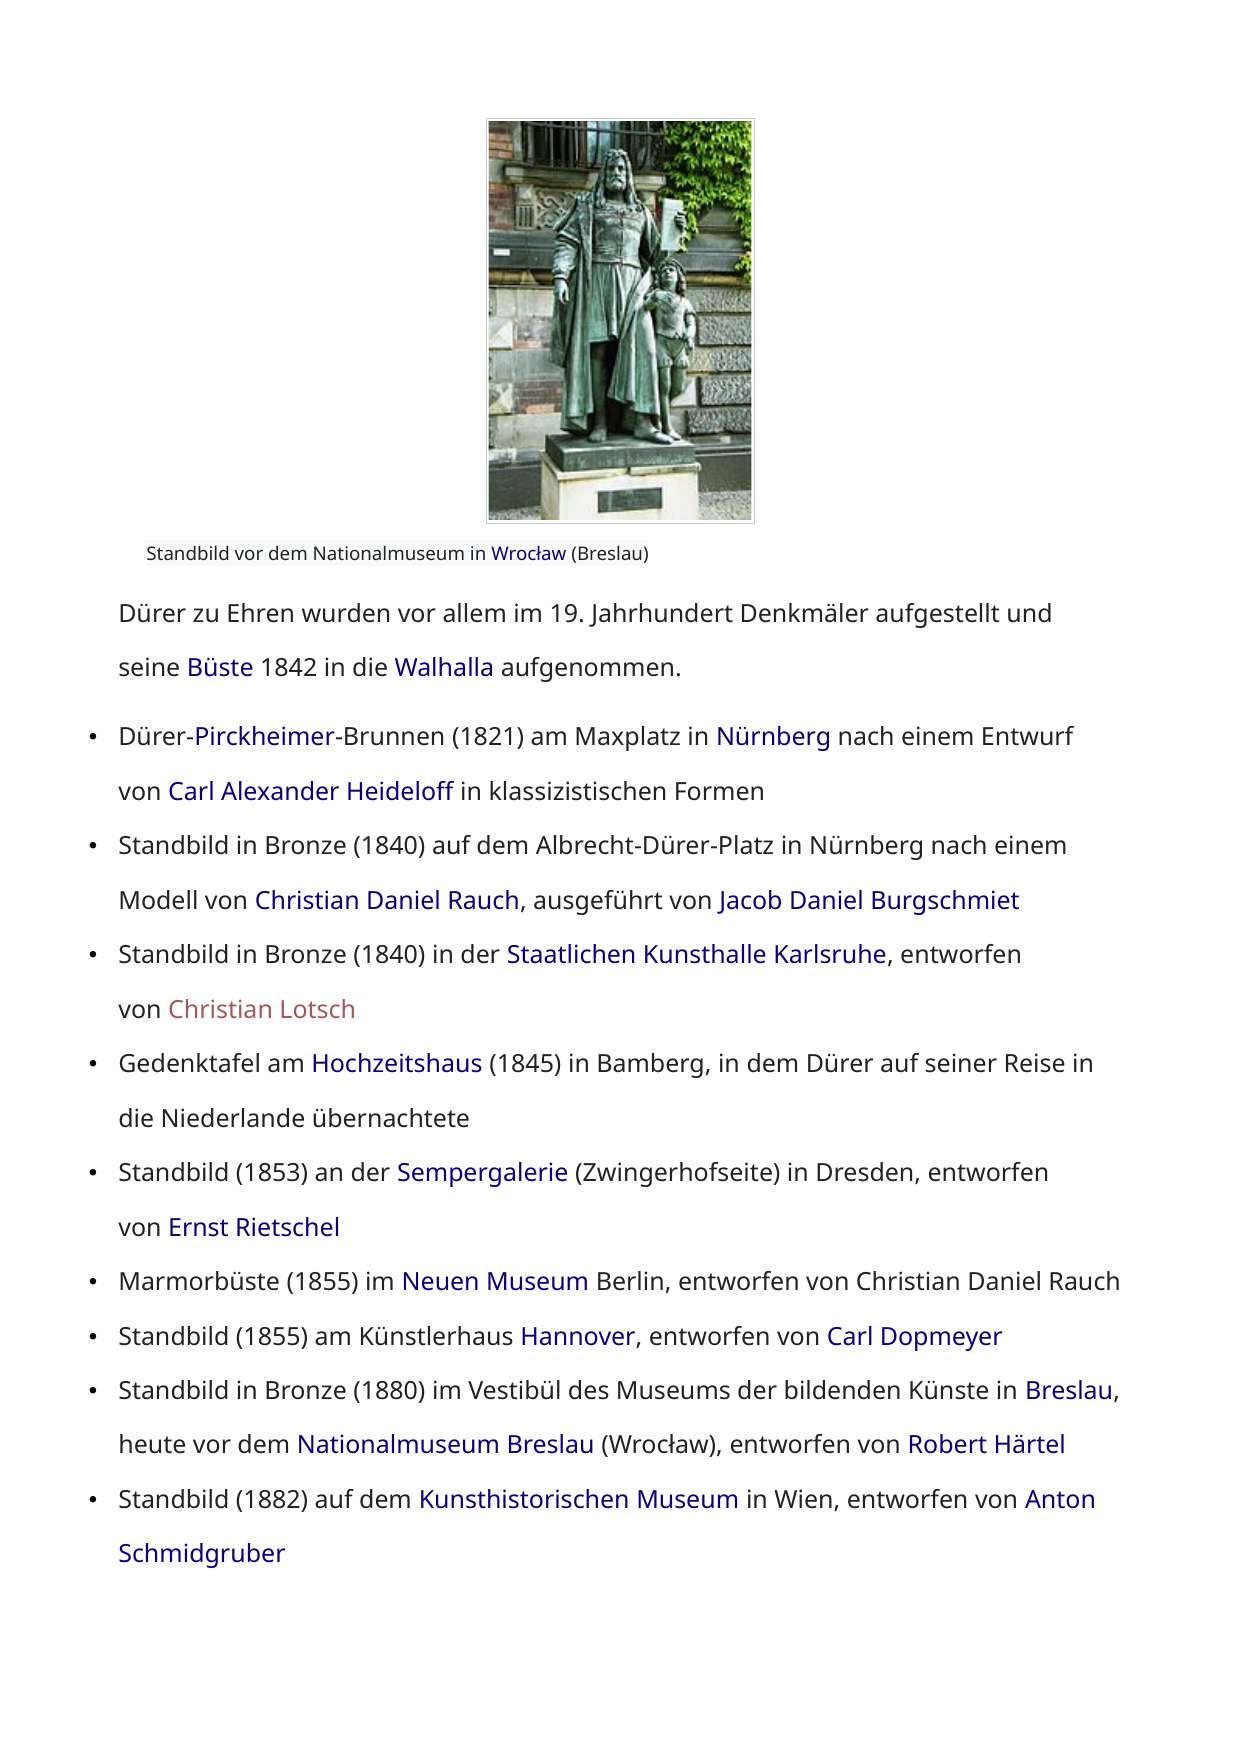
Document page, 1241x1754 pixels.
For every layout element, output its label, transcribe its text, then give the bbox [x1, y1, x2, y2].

list Standbild in Bronze (1880) im Vestibül des Museums der bildenden Künste in Breslau, heute vor dem Nationalmuseum Breslau (Wrocław), entworfen von Robert Härtel [118, 1373, 1122, 1461]
list Standbild (1853) an der Sempergalerie (Zwingerhofseite) in Dresden, entworfen von Ernst Rietschel [118, 1155, 1122, 1243]
list Gedenktafel am Hochzeitshaus (1845) in Bamberg, in dem Dürer auf seiner Reise in die Niederlande übernachtete [118, 1046, 1122, 1134]
list Dürer-Pirckheimer-Brunnen (1821) am Maxplatz in Nürnberg nach einem Entwurf von Carl Alexander Heideloff in klassizistischen Formen [118, 719, 1122, 807]
text Standbild vor dem Nationalmuseum in Wrocław (Breslau) [123, 540, 1122, 566]
list Marmorbüste (1855) im Neuen Museum Berlin, entworfen von Christian Daniel Rauch [118, 1264, 1122, 1298]
picture [488, 121, 752, 520]
list Standbild in Bronze (1840) in der Staatlichen Kunsthalle Karlsruhe, entworfen von Christian Lotsch [118, 937, 1122, 1025]
text Dürer zu Ehren wurden vor allem im 19. Jahrhundert Denkmäler aufgestellt und seine Büste 1842 in die Walhalla aufgenommen. [118, 595, 1122, 684]
list Standbild (1855) am Künstlerhaus Hannover, entworfen von Carl Dopmeyer [118, 1318, 1122, 1352]
list Standbild (1882) auf dem Kunsthistorischen Museum in Wien, entworfen von Anton Schmidgruber [118, 1482, 1122, 1570]
list Standbild in Bronze (1840) auf dem Albrecht-Dürer-Platz in Nürnberg nach einem Modell von Christian Daniel Rauch, ausgeführt von Jacob Daniel Burgschmiet [118, 828, 1122, 916]
